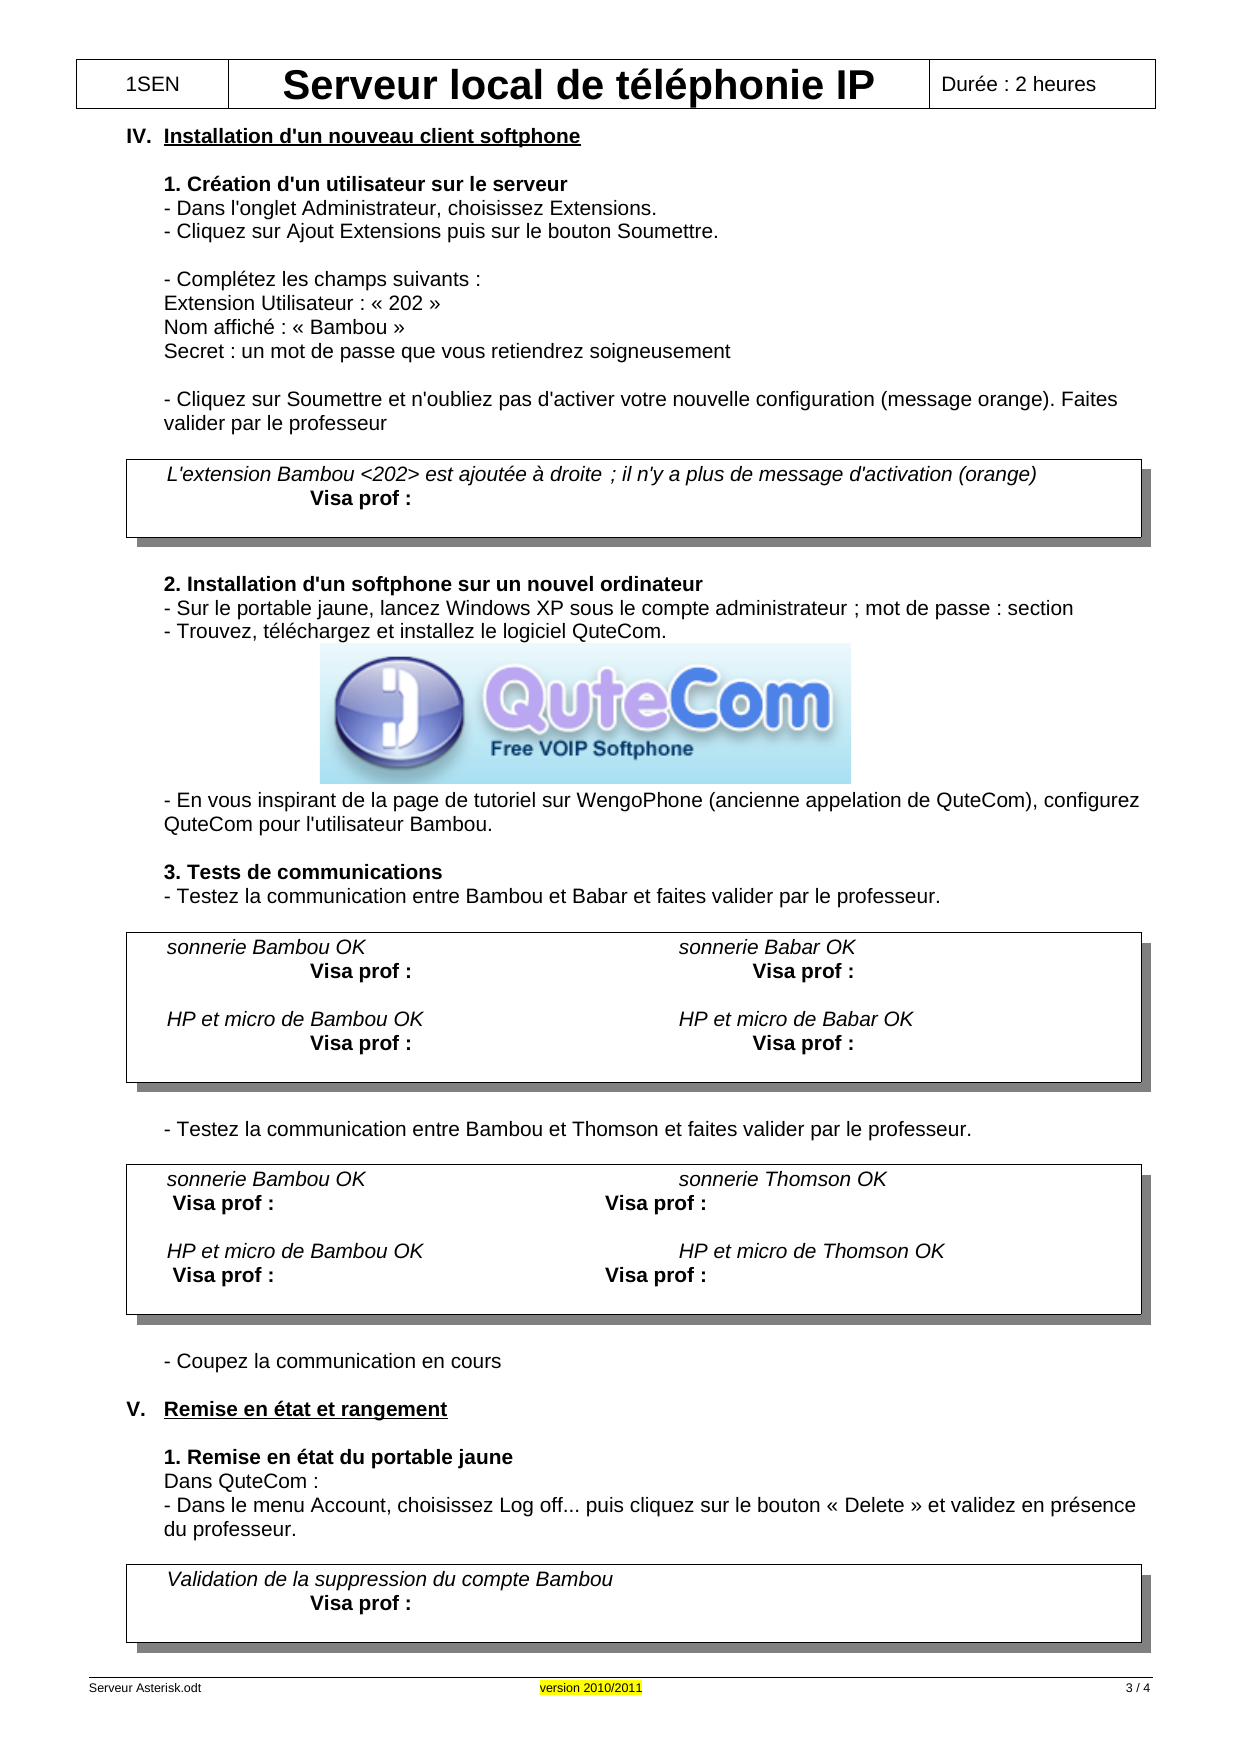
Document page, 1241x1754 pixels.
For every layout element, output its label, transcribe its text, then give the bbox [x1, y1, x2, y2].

list - Coupez la communication en cours [126, 1349, 1151, 1397]
list Validation de la suppression du compte Bambou Visa prof : [127, 1565, 1141, 1642]
list sonnerie Bambou OK sonnerie Babar OK Visa prof : Visa prof : HP et micro de Bambou OK HP et micro de Babar OK Visa prof : Visa prof : [127, 933, 1141, 1082]
list 1. Création d'un utilisateur sur le serveur - Dans l'onglet Administrateur, choisissez Extensions. - Cliquez sur Ajout Extensions puis sur le bouton Soumettre. - Complétez les champs suivants : Extension Utilisateur : « 202 » Nom affiché : « Bambou » Secret : un mot de passe que vous retiendrez soigneusement [126, 171, 1151, 363]
list - Testez la communication entre Bambou et Thomson et faites valider par le professeur. [126, 1092, 1151, 1164]
list L'extension Bambou <202> est ajoutée à droite ; il n'y a plus de message d'activation (orange) Visa prof : [127, 460, 1141, 537]
list sonnerie Bambou OK sonnerie Thomson OK Visa prof : Visa prof : HP et micro de Bambou OK HP et micro de Thomson OK Visa prof : Visa prof : [127, 1165, 1141, 1314]
list 2. Installation d'un softphone sur un nouvel ordinateur - Sur le portable jaune, lancez Windows XP sous le compte administrateur ; mot de passe : section - Trouvez, téléchargez et installez le logiciel QuteCom. - En vous inspirant de la page de tutoriel sur WengoPhone (ancienne appelation de QuteCom), configurez QuteCom pour l'utilisateur Bambou. 3. Tests de communications - Testez la communication entre Bambou et Babar et faites valider par le professeur. [126, 547, 1151, 932]
picture [319, 643, 852, 784]
list Remise en état et rangement 1. Remise en état du portable jaune Dans QuteCom : - Dans le menu Account, choisissez Log off... puis cliquez sur le bouton « Delete » et validez en présence du professeur. [126, 1397, 1151, 1564]
list - Cliquez sur Soumettre et n'oubliez pas d'activer votre nouvelle configuration (message orange). Faites valider par le professeur [126, 363, 1151, 459]
list Installation d'un nouveau client softphone [126, 123, 1151, 147]
